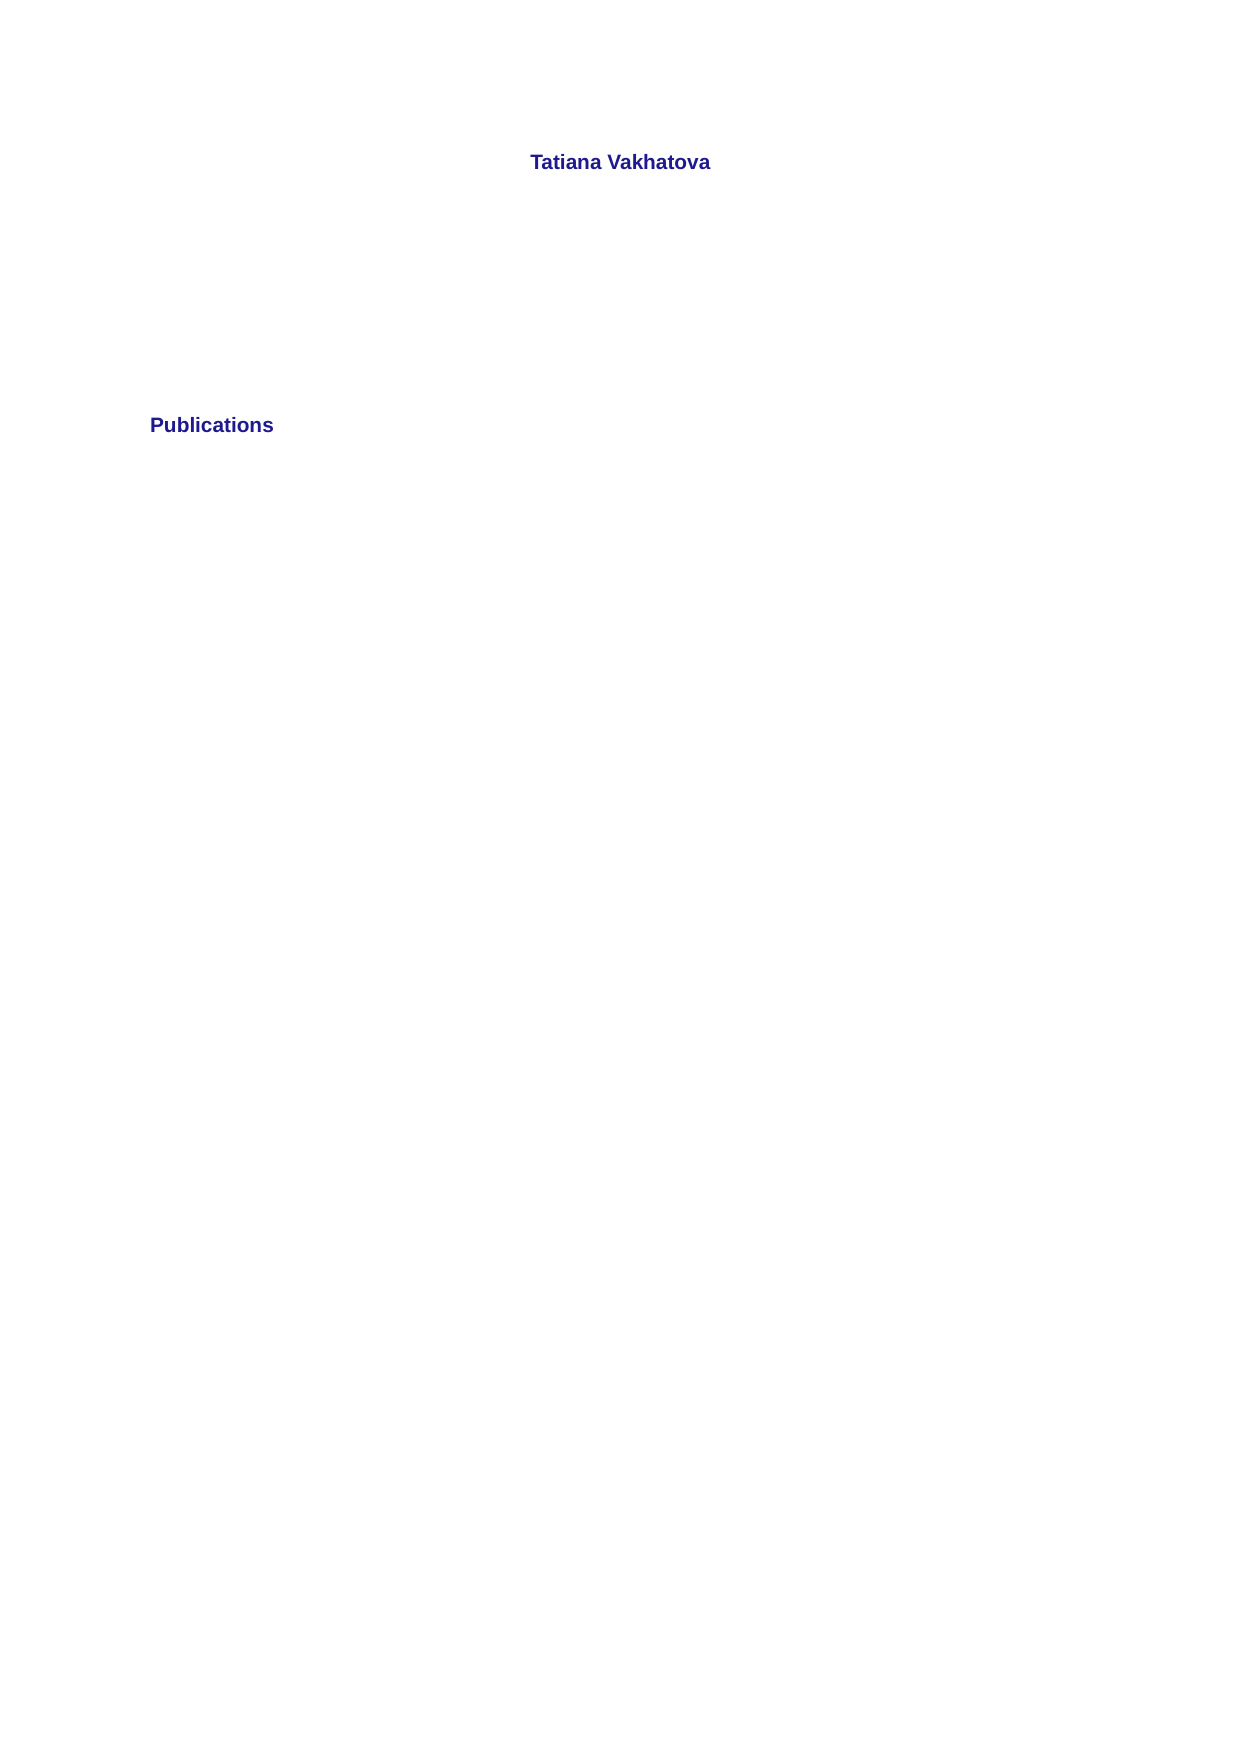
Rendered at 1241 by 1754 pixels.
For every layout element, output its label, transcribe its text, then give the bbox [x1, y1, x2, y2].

subtitle Publications [150, 412, 1090, 436]
subtitle Tatiana Vakhatova [150, 150, 1090, 174]
